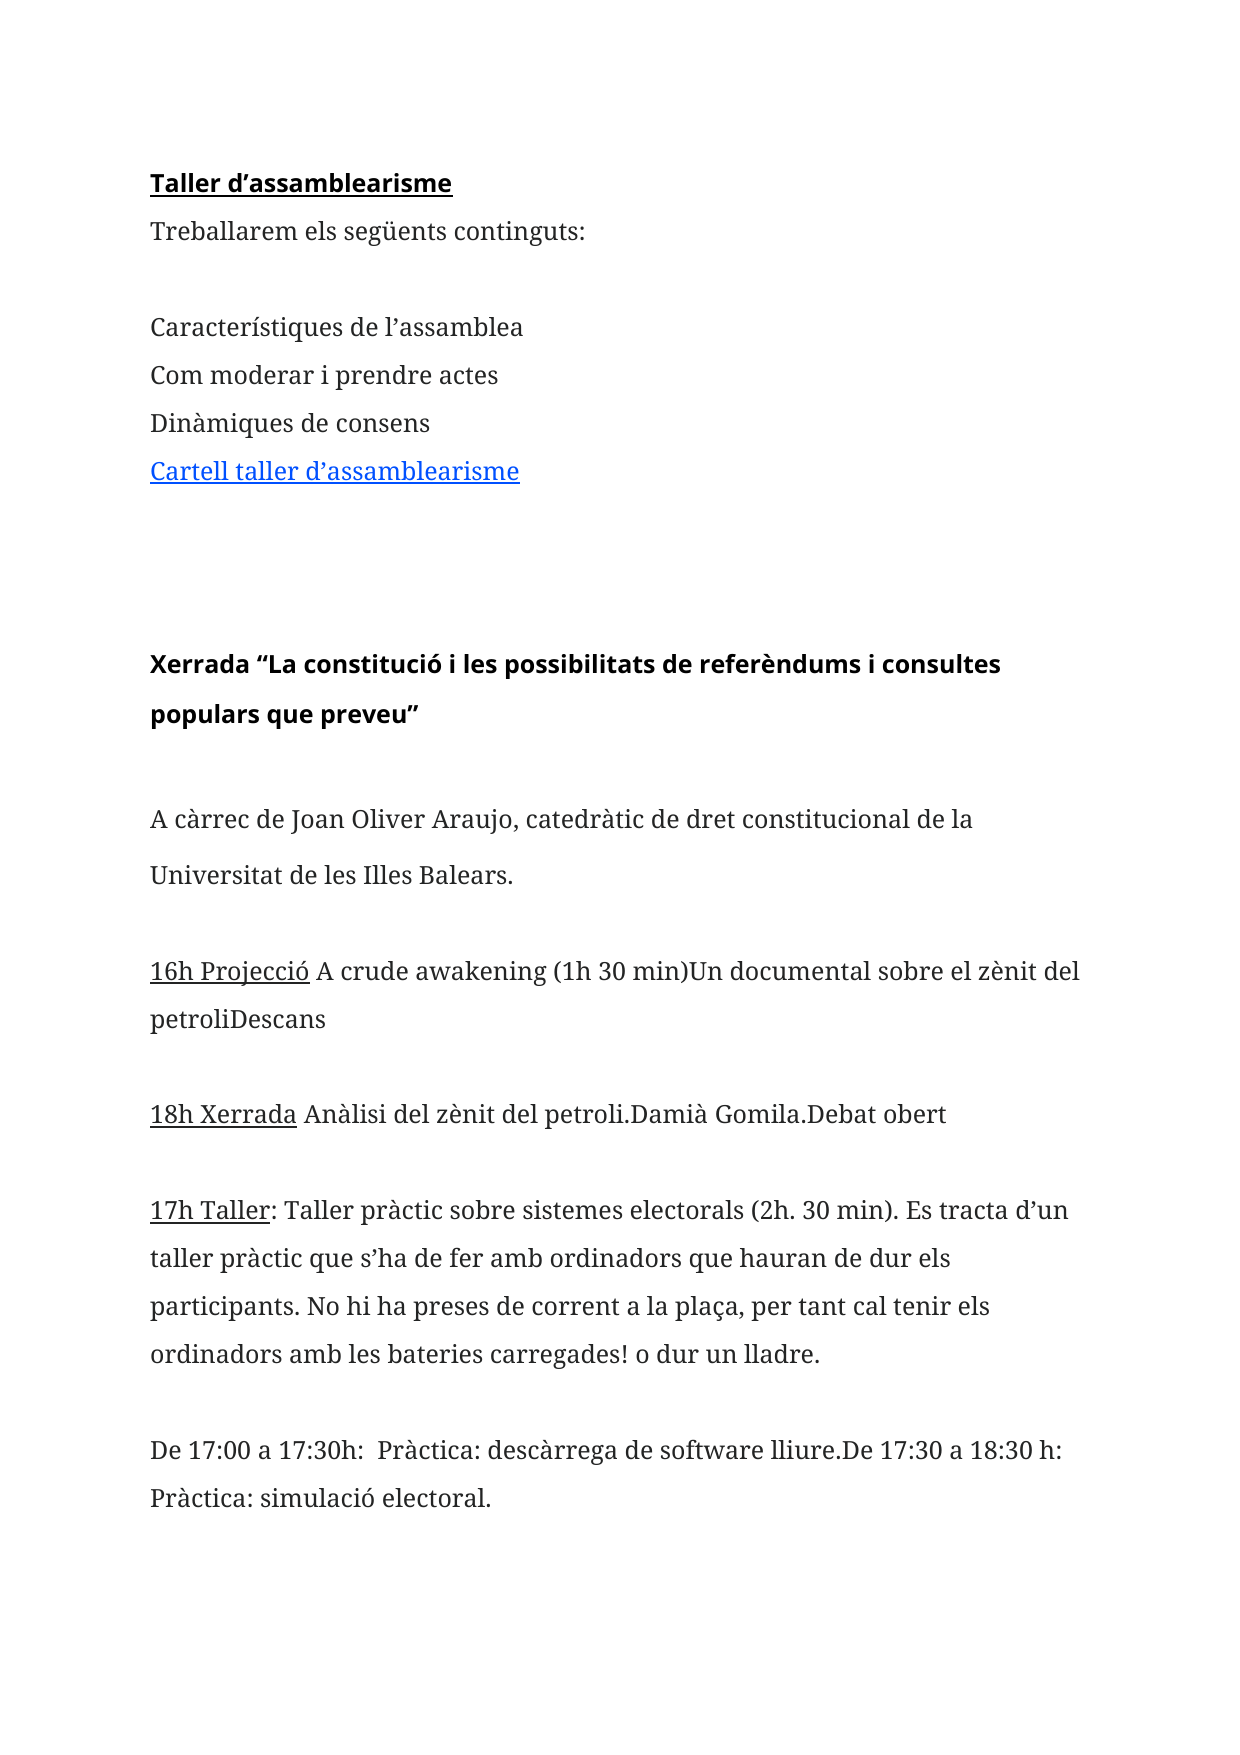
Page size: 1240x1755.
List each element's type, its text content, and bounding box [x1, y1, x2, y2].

text 17h Taller: Taller pràctic sobre sistemes electorals (2h. 30 min). Es tracta d’un taller pràctic que s’ha de fer amb ordinadors que hauran de dur els participants. No hi ha preses de corrent a la plaça, per tant cal tenir els ordinadors amb les bateries carregades! o dur un lladre. [150, 1179, 1089, 1371]
text A càrrec de Joan Oliver Araujo, catedràtic de dret constitucional de la Universitat de les Illes Balears. [150, 779, 1089, 892]
text 18h Xerrada Anàlisi del zènit del petroli. Damià Gomila. Debat obert [150, 1083, 1089, 1131]
text Com moderar i prendre actes [150, 344, 1089, 392]
text Dinàmiques de consens [150, 392, 1089, 439]
text Treballarem els següents continguts: [150, 200, 1089, 248]
text Xerrada “La constitució i les possibilitats de referèndums i consultes populars que preveu” [150, 631, 1089, 731]
text De 17:00 a 17:30h: Pràctica: descàrrega de software lliure. De 17:30 a 18:30 h: Pràctica: simulació electoral. [150, 1419, 1089, 1514]
text Cartell taller d’assamblearisme [150, 439, 1089, 487]
text Taller d’assamblearisme [150, 150, 1089, 200]
text Característiques de l’assamblea [150, 296, 1089, 344]
text 16h Projecció A crude awakening (1h 30 min) Un documental sobre el zènit del petroli Descans [150, 939, 1089, 1035]
